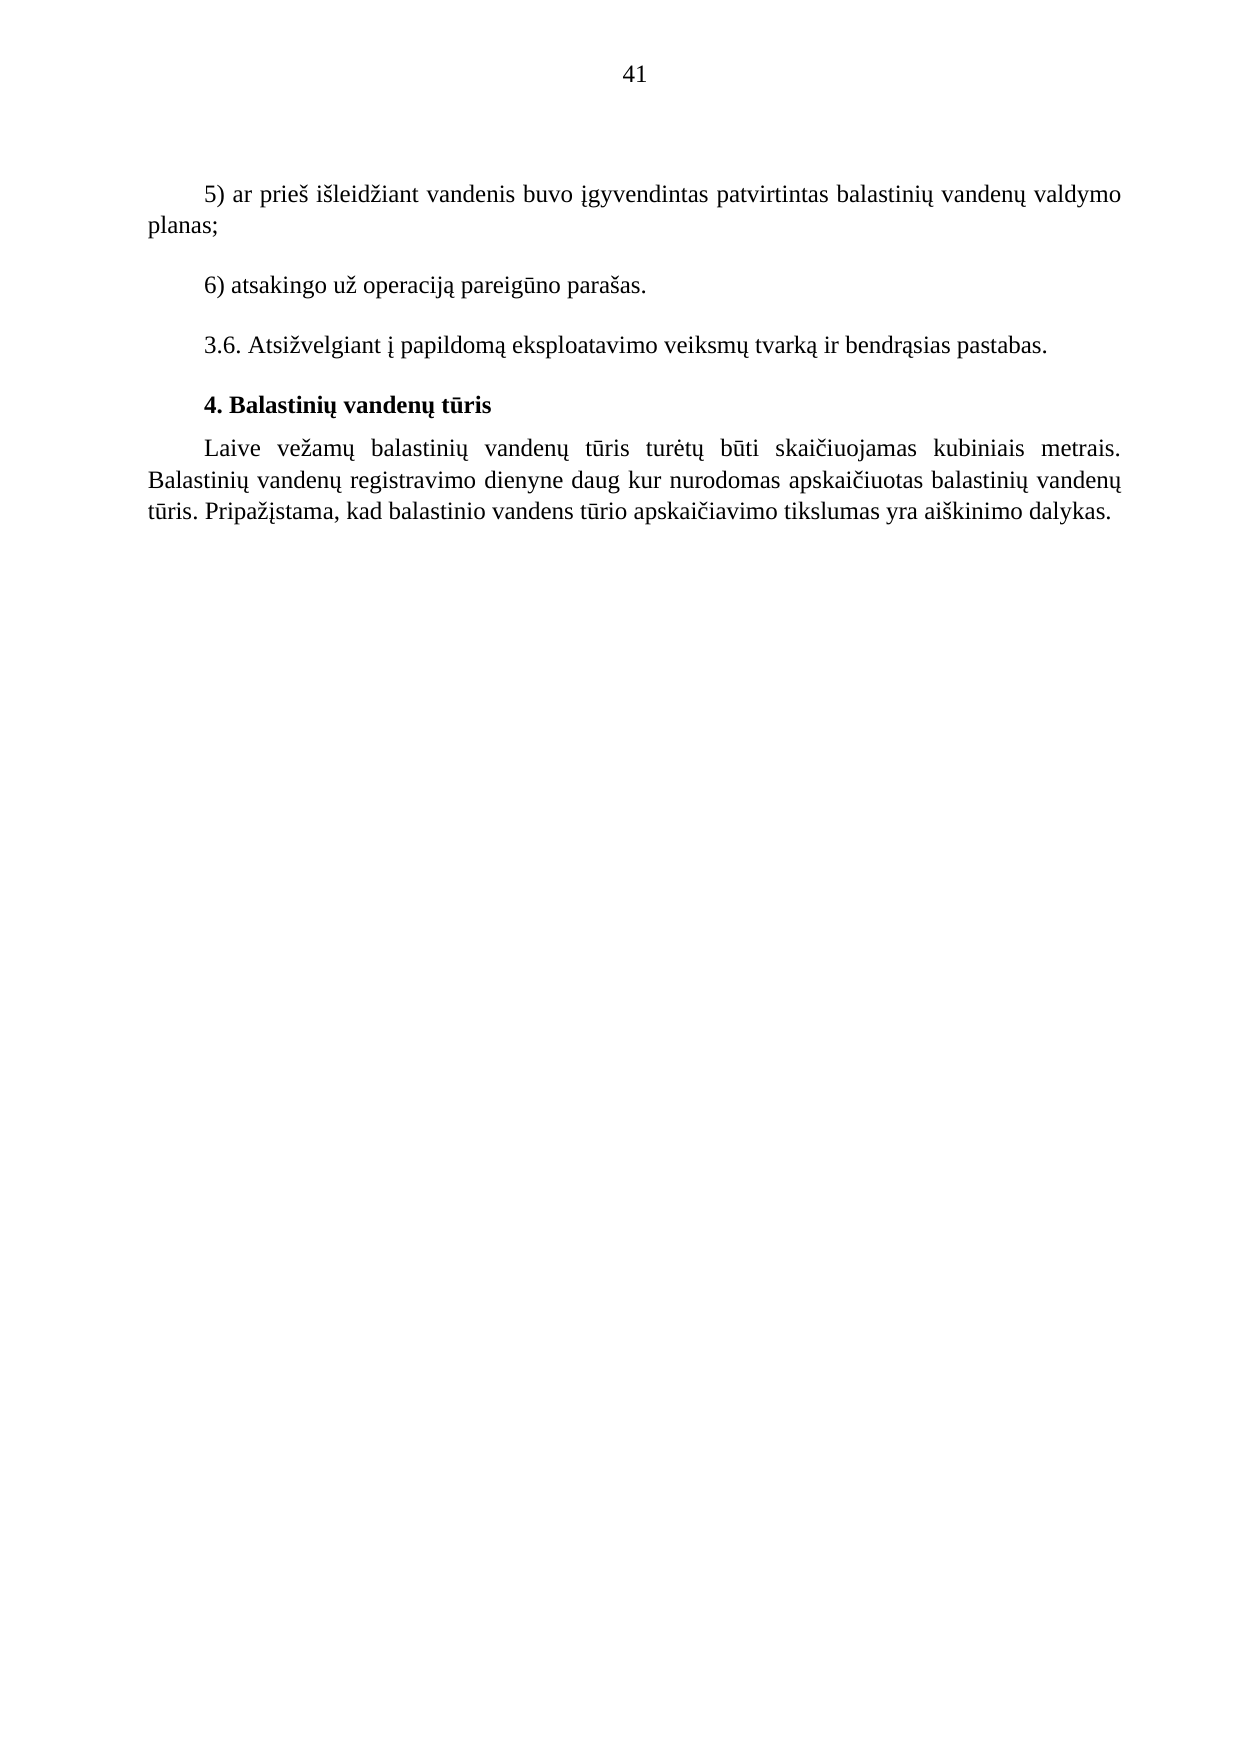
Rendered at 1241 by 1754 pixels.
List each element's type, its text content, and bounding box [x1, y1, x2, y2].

text Laive vežamų balastinių vandenų tūris turėtų būti skaičiuojamas kubiniais metrais. Balastinių vandenų registravimo dienyne daug kur nurodomas apskaičiuotas balastinių vandenų tūris. Pripažįstama, kad balastinio vandens tūrio apskaičiavimo tikslumas yra aiškinimo dalykas. [148, 431, 1122, 525]
text 6) atsakingo už operaciją pareigūno parašas. [148, 268, 1122, 299]
text 4. Balastinių vandenų tūris [148, 388, 1122, 419]
text 3.6. Atsižvelgiant į papildomą eksploatavimo veiksmų tvarką ir bendrąsias pastabas. [148, 328, 1122, 359]
text 5) ar prieš išleidžiant vandenis buvo įgyvendintas patvirtintas balastinių vandenų valdymo planas; [148, 176, 1122, 239]
